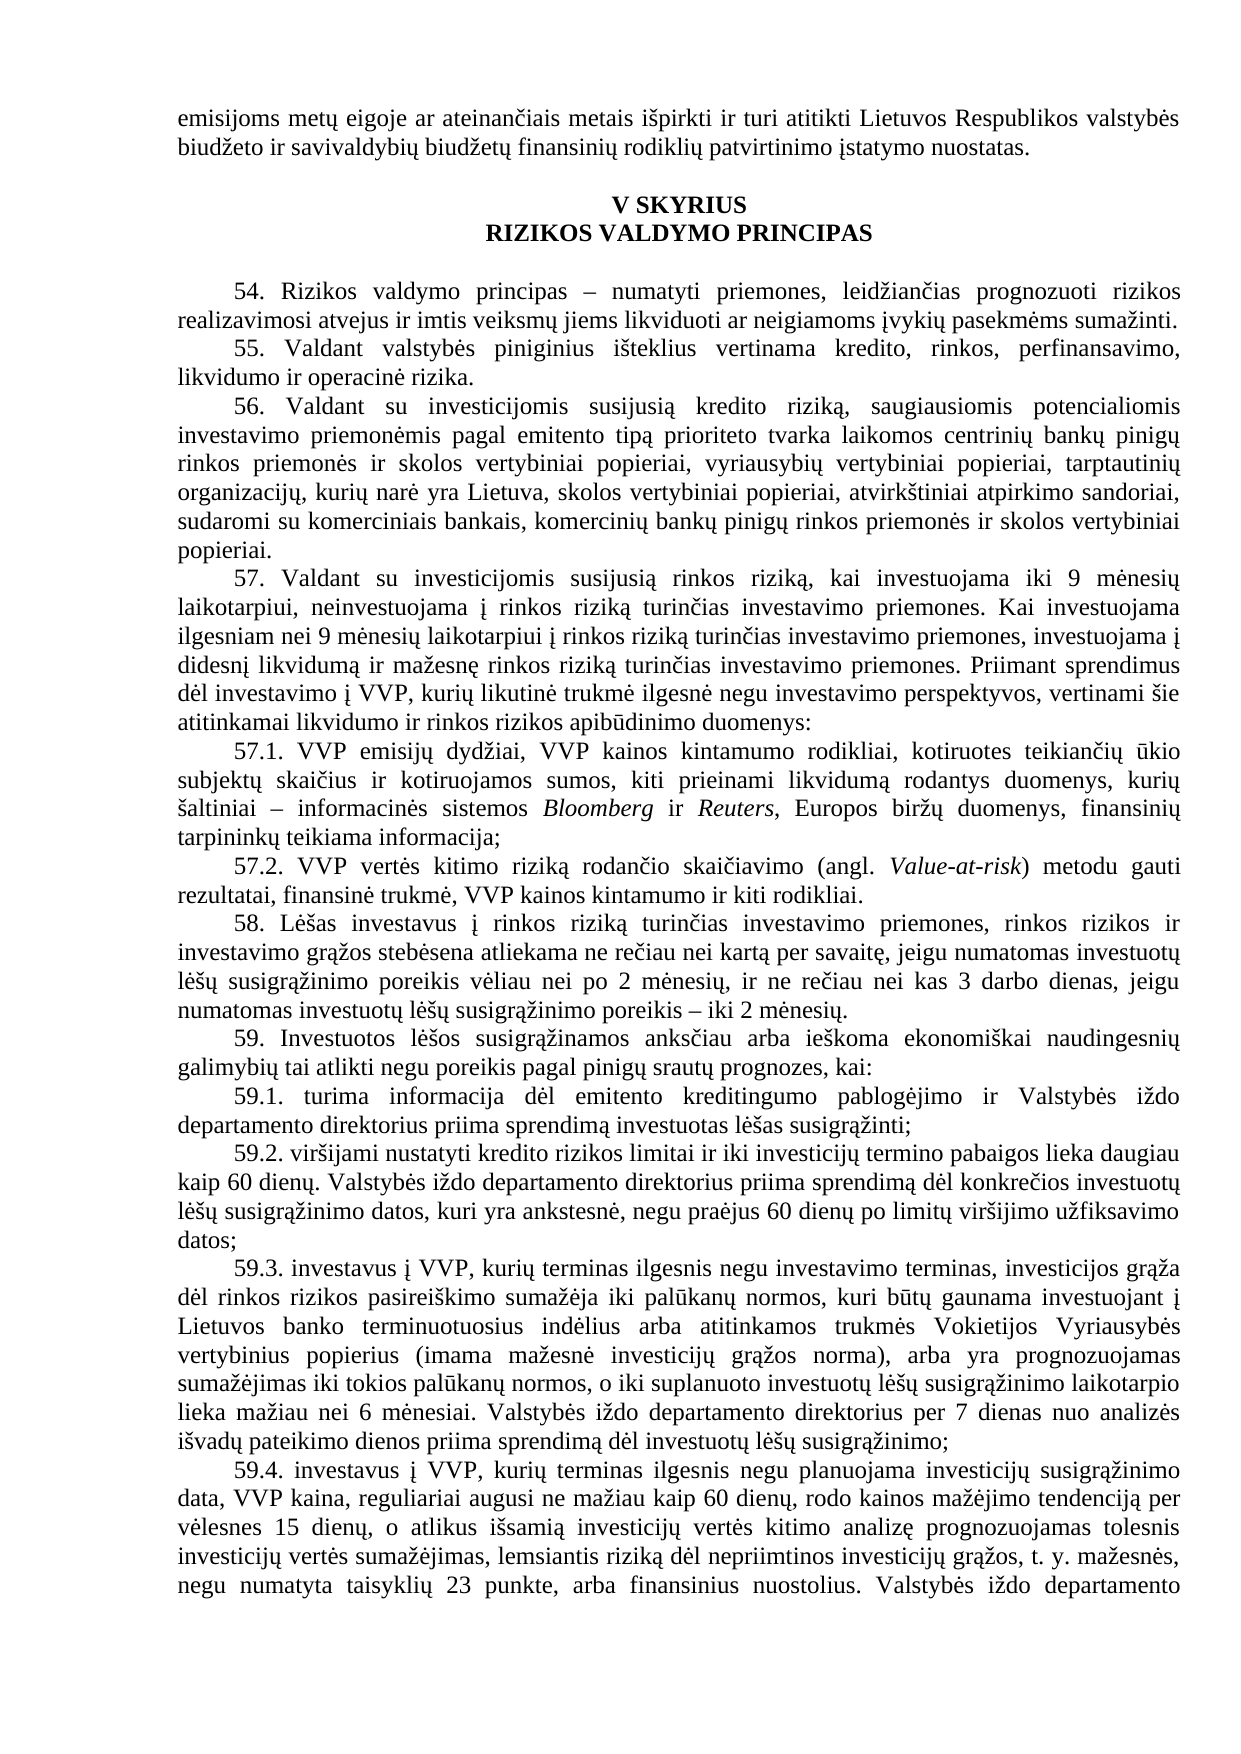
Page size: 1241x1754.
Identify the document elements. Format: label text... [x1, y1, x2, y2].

text 59. Investuotos lėšos susigrąžinamos anksčiau arba ieškoma ekonomiškai naudingesnių galimybių tai atlikti negu poreikis pagal pinigų srautų prognozes, kai: [177, 1023, 1181, 1081]
text 57.1. VVP emisijų dydžiai, VVP kainos kintamumo rodikliai, kotiruotes teikiančių ūkio subjektų skaičius ir kotiruojamos sumos, kiti prieinami likvidumą rodantys duomenys, kurių šaltiniai – informacinės sistemos Bloomberg ir Reuters, Europos biržų duomenys, finansinių tarpininkų teikiama informacija; [177, 736, 1181, 851]
text emisijoms metų eigoje ar ateinančiais metais išpirkti ir turi atitikti Lietuvos Respublikos valstybės biudžeto ir savivaldybių biudžetų finansinių rodiklių patvirtinimo įstatymo nuostatas. [177, 103, 1181, 161]
text V SKYRIUS [177, 190, 1181, 218]
text 55. Valdant valstybės piniginius išteklius vertinama kredito, rinkos, perfinansavimo, likvidumo ir operacinė rizika. [177, 333, 1181, 391]
text RIZIKOS VALDYMO PRINCIPAS [177, 218, 1181, 247]
text 59.3. investavus į VVP, kurių terminas ilgesnis negu investavimo terminas, investicijos grąža dėl rinkos rizikos pasireiškimo sumažėja iki palūkanų normos, kuri būtų gaunama investuojant į Lietuvos banko terminuotuosius indėlius arba atitinkamos trukmės Vokietijos Vyriausybės vertybinius popierius (imama mažesnė investicijų grąžos norma), arba yra prognozuojamas sumažėjimas iki tokios palūkanų normos, o iki suplanuoto investuotų lėšų susigrąžinimo laikotarpio lieka mažiau nei 6 mėnesiai. Valstybės iždo departamento direktorius per 7 dienas nuo analizės išvadų pateikimo dienos priima sprendimą dėl investuotų lėšų susigrąžinimo; [177, 1253, 1181, 1455]
text 57. Valdant su investicijomis susijusią rinkos riziką, kai investuojama iki 9 mėnesių laikotarpiui, neinvestuojama į rinkos riziką turinčias investavimo priemones. Kai investuojama ilgesniam nei 9 mėnesių laikotarpiui į rinkos riziką turinčias investavimo priemones, investuojama į didesnį likvidumą ir mažesnę rinkos riziką turinčias investavimo priemones. Priimant sprendimus dėl investavimo į VVP, kurių likutinė trukmė ilgesnė negu investavimo perspektyvos, vertinami šie atitinkamai likvidumo ir rinkos rizikos apibūdinimo duomenys: [177, 563, 1181, 736]
text 57.2. VVP vertės kitimo riziką rodančio skaičiavimo (angl. Value-at-risk) metodu gauti rezultatai, finansinė trukmė, VVP kainos kintamumo ir kiti rodikliai. [177, 851, 1181, 908]
text 59.2. viršijami nustatyti kredito rizikos limitai ir iki investicijų termino pabaigos lieka daugiau kaip 60 dienų. Valstybės iždo departamento direktorius priima sprendimą dėl konkrečios investuotų lėšų susigrąžinimo datos, kuri yra ankstesnė, negu praėjus 60 dienų po limitų viršijimo užfiksavimo datos; [177, 1138, 1181, 1253]
text 54. Rizikos valdymo principas – numatyti priemones, leidžiančias prognozuoti rizikos realizavimosi atvejus ir imtis veiksmų jiems likviduoti ar neigiamoms įvykių pasekmėms sumažinti. [177, 276, 1181, 333]
text 56. Valdant su investicijomis susijusią kredito riziką, saugiausiomis potencialiomis investavimo priemonėmis pagal emitento tipą prioriteto tvarka laikomos centrinių bankų pinigų rinkos priemonės ir skolos vertybiniai popieriai, vyriausybių vertybiniai popieriai, tarptautinių organizacijų, kurių narė yra Lietuva, skolos vertybiniai popieriai, atvirkštiniai atpirkimo sandoriai, sudaromi su komerciniais bankais, komercinių bankų pinigų rinkos priemonės ir skolos vertybiniai popieriai. [177, 391, 1181, 563]
text 59.1. turima informacija dėl emitento kreditingumo pablogėjimo ir Valstybės iždo departamento direktorius priima sprendimą investuotas lėšas susigrąžinti; [177, 1081, 1181, 1138]
text 58. Lėšas investavus į rinkos riziką turinčias investavimo priemones, rinkos rizikos ir investavimo grąžos stebėsena atliekama ne rečiau nei kartą per savaitę, jeigu numatomas investuotų lėšų susigrąžinimo poreikis vėliau nei po 2 mėnesių, ir ne rečiau nei kas 3 darbo dienas, jeigu numatomas investuotų lėšų susigrąžinimo poreikis – iki 2 mėnesių. [177, 908, 1181, 1023]
text 59.4. investavus į VVP, kurių terminas ilgesnis negu planuojama investicijų susigrąžinimo data, VVP kaina, reguliariai augusi ne mažiau kaip 60 dienų, rodo kainos mažėjimo tendenciją per vėlesnes 15 dienų, o atlikus išsamią investicijų vertės kitimo analizę prognozuojamas tolesnis investicijų vertės sumažėjimas, lemsiantis riziką dėl nepriimtinos investicijų grąžos, t. y. mažesnės, negu numatyta taisyklių 23 punkte, arba finansinius nuostolius. Valstybės iždo departamento [177, 1455, 1181, 1598]
